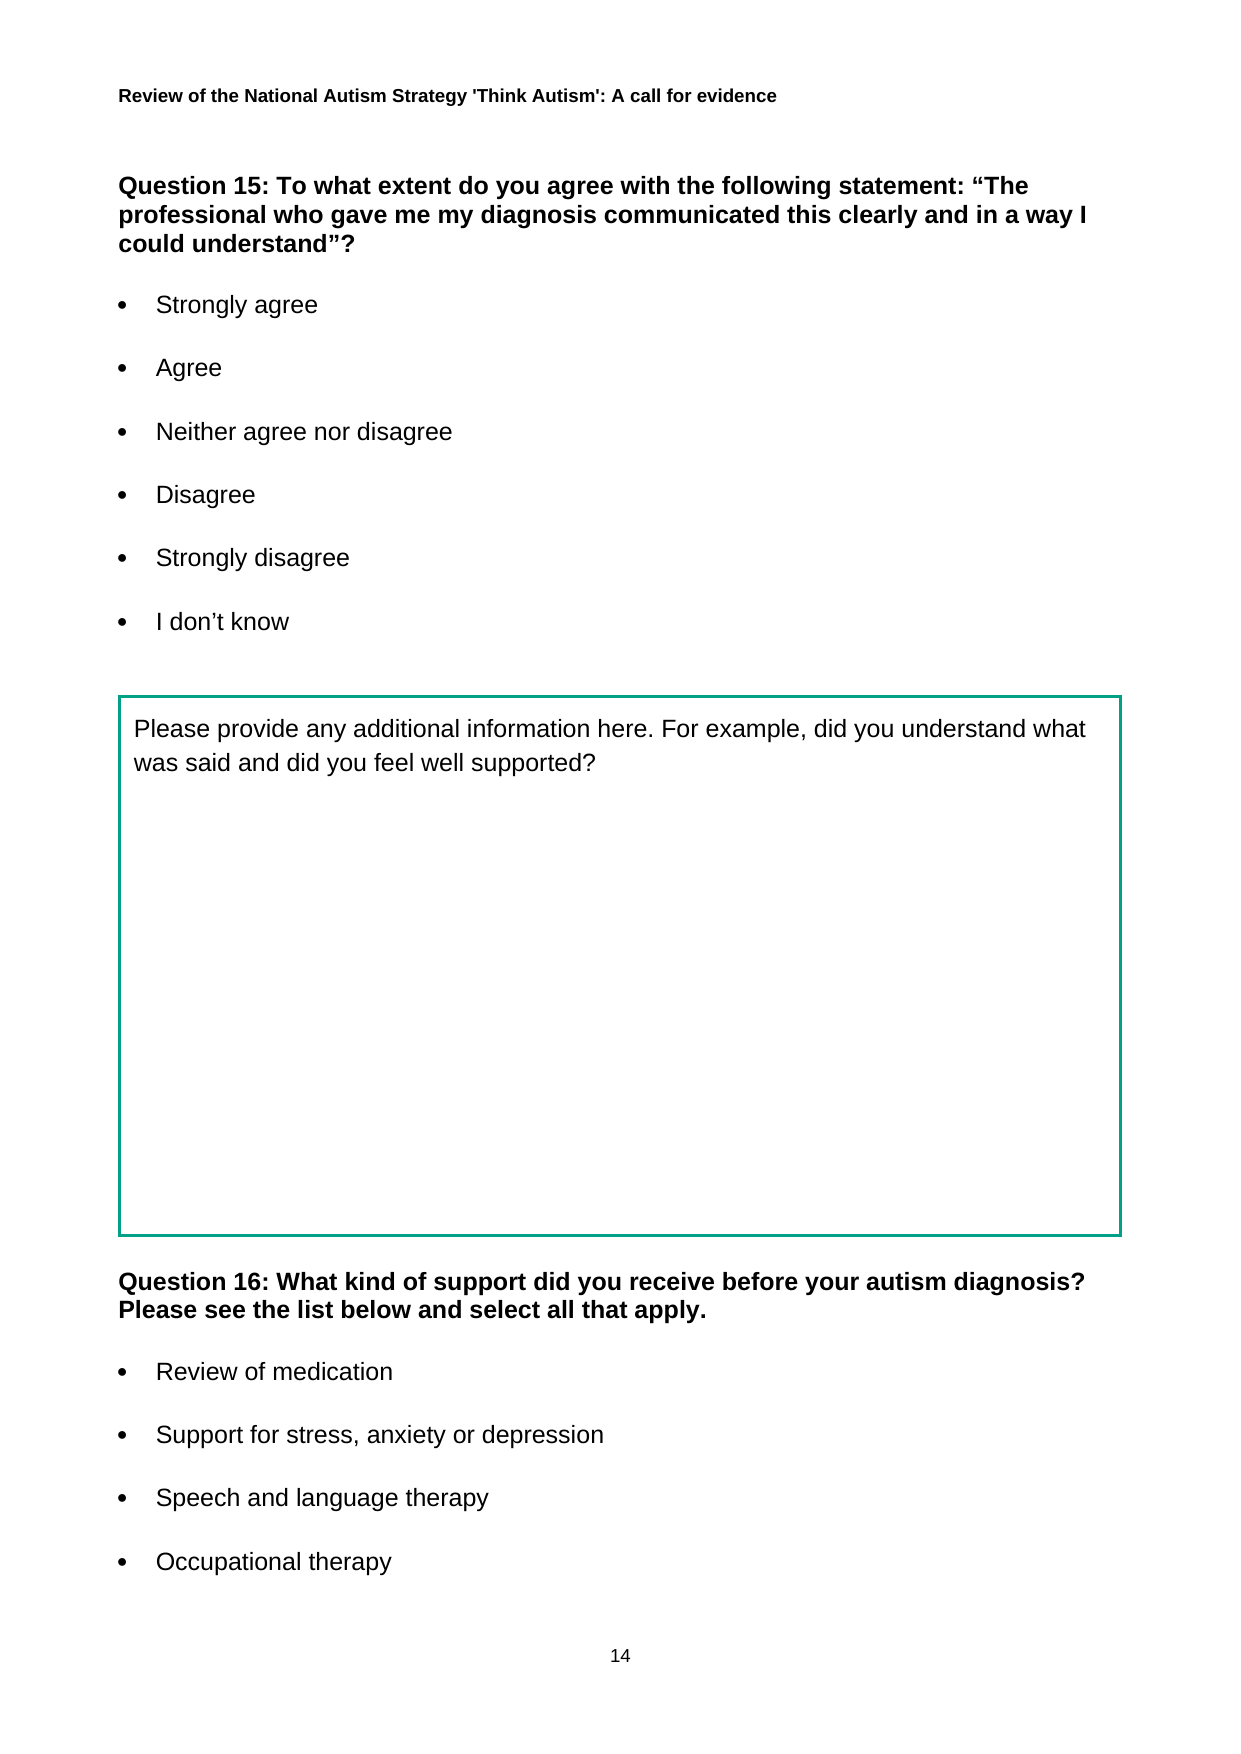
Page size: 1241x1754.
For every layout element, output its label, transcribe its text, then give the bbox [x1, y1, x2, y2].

list Strongly agree [118, 286, 1122, 320]
text Question 15: To what extent do you agree with the following statement: “The professional who gave me my diagnosis communicated this clearly and in a way I could understand”? [118, 171, 1122, 257]
list Occupational therapy [118, 1543, 1122, 1577]
list I don’t know [118, 603, 1122, 637]
list Speech and language therapy [118, 1479, 1122, 1513]
list Strongly disagree [118, 539, 1122, 573]
list Agree [118, 349, 1122, 383]
list Support for stress, anxiety or depression [118, 1416, 1122, 1450]
list Review of medication [118, 1353, 1122, 1387]
list Neither agree nor disagree [118, 413, 1122, 447]
list Disagree [118, 476, 1122, 510]
text Question 16: What kind of support did you receive before your autism diagnosis? Please see the list below and select all that apply. [118, 1267, 1122, 1324]
text Please provide any additional information here. For example, did you understand what was said and did you feel well supported? [121, 698, 1119, 778]
